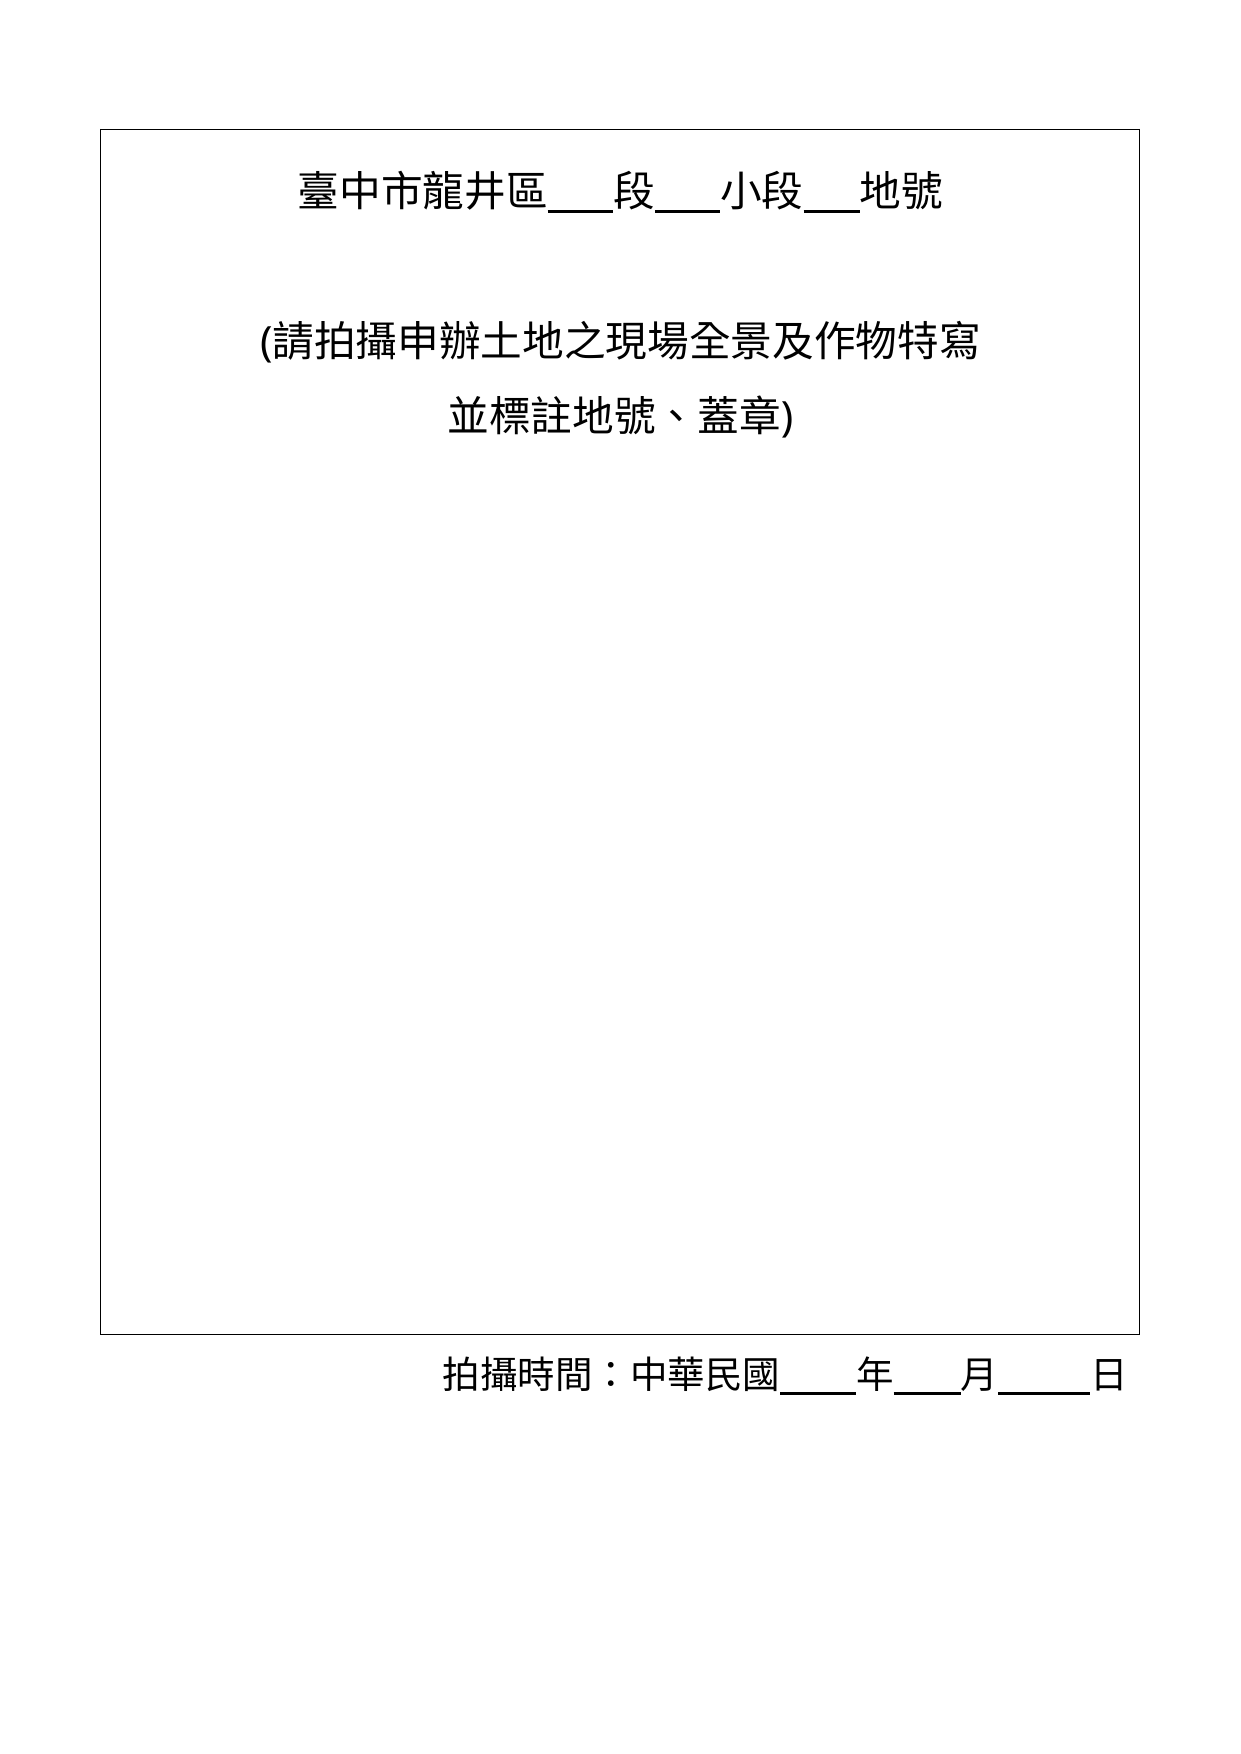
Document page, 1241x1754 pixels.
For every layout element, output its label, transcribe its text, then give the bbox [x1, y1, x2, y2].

text 拍攝時間：中華民國 年 月 日 [112, 1335, 1128, 1410]
table_header 臺中市龍井區 段 小段 地號 (請拍攝申辦土地之現場全景及作物特寫 並標註地號、蓋章) [101, 130, 1139, 1334]
